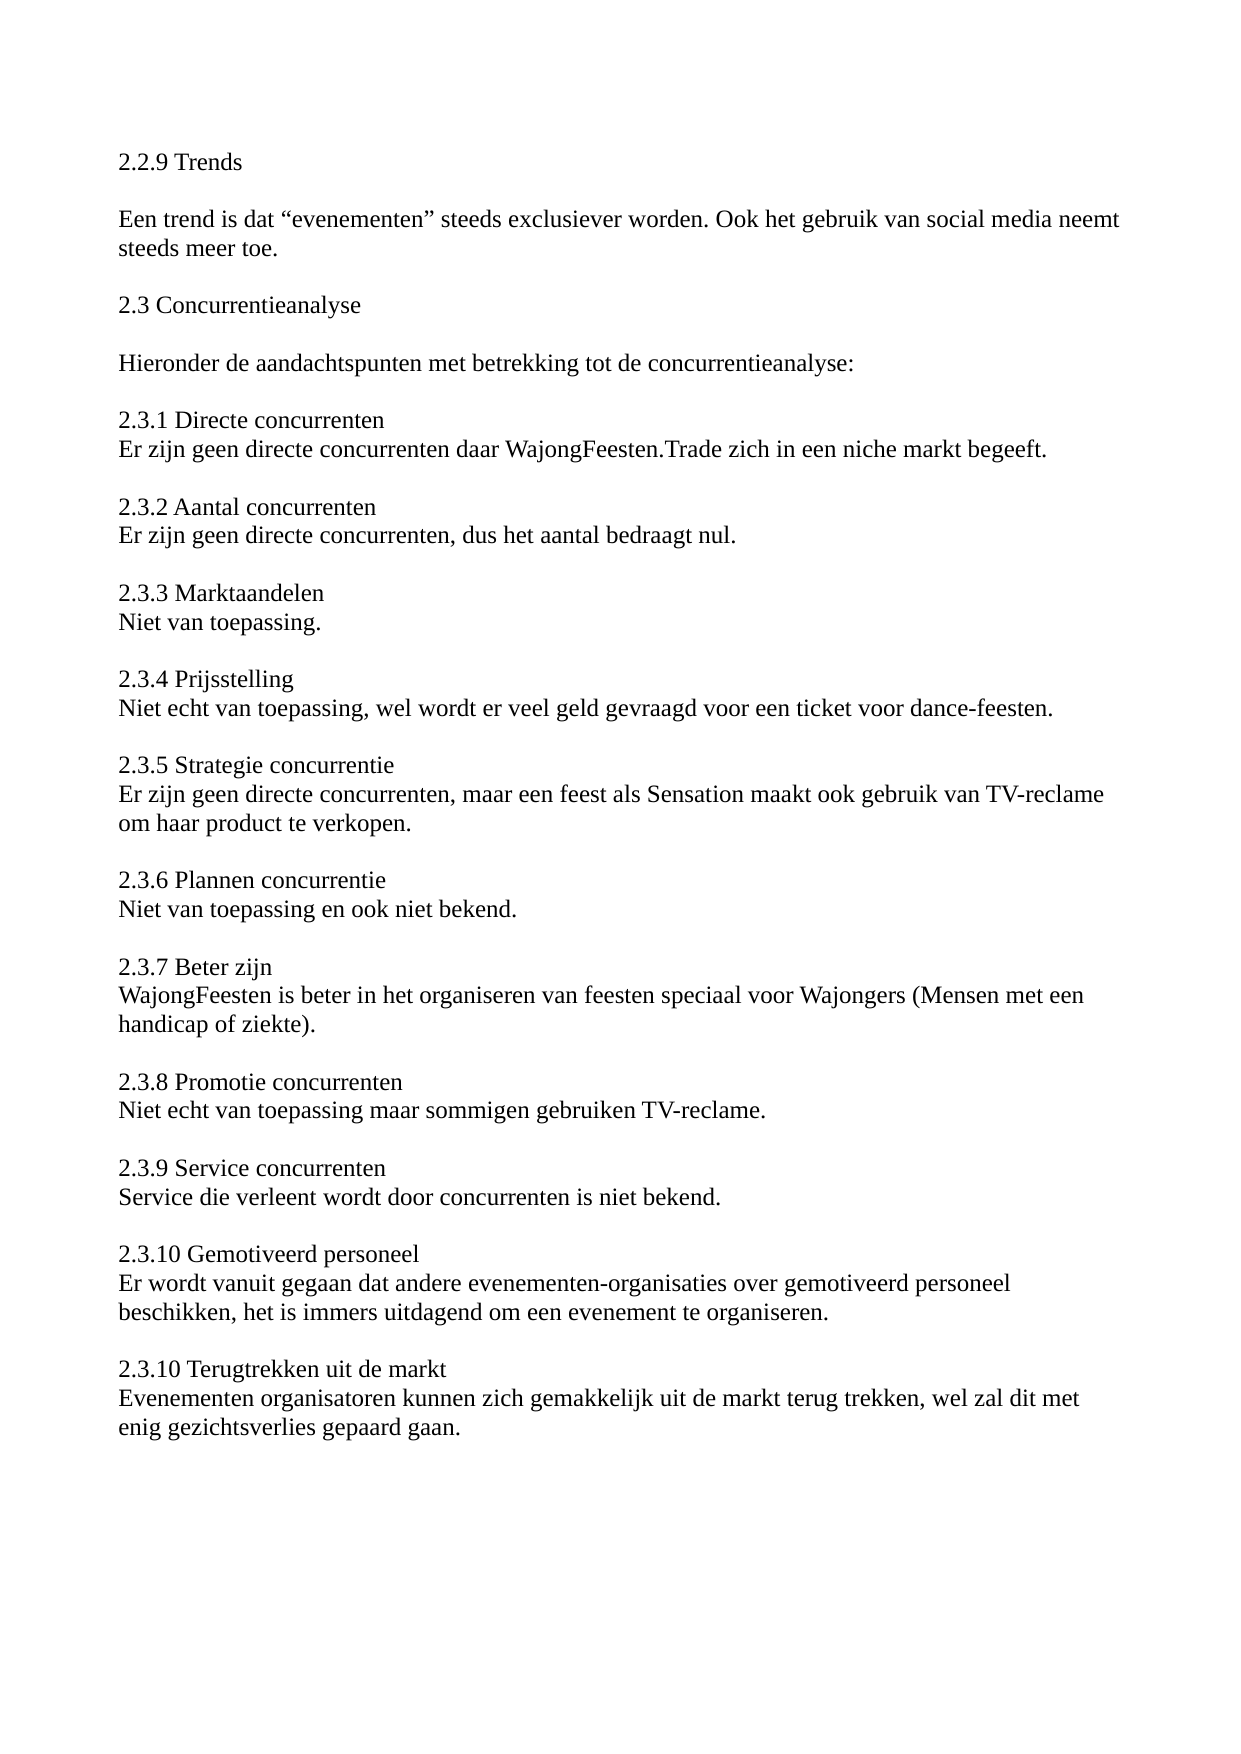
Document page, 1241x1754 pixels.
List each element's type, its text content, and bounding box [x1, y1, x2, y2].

text WajongFeesten is beter in het organiseren van feesten speciaal voor Wajongers (Mensen met een handicap of ziekte). [118, 981, 1122, 1038]
text 2.3.10 Gemotiveerd personeel [118, 1239, 1122, 1268]
text Niet van toepassing. [118, 607, 1122, 636]
text 2.3.8 Promotie concurrenten [118, 1067, 1122, 1096]
text Er zijn geen directe concurrenten, dus het aantal bedraagt nul. [118, 521, 1122, 549]
text Er wordt vanuit gegaan dat andere evenementen-organisaties over gemotiveerd personeel beschikken, het is immers uitdagend om een evenement te organiseren. [118, 1268, 1122, 1326]
text 2.3.4 Prijsstelling [118, 664, 1122, 693]
text 2.3.3 Marktaandelen [118, 578, 1122, 607]
text Niet echt van toepassing, wel wordt er veel geld gevraagd voor een ticket voor dance-feesten. [118, 693, 1122, 722]
text 2.3.7 Beter zijn [118, 952, 1122, 981]
text 2.3.9 Service concurrenten [118, 1153, 1122, 1182]
text Er zijn geen directe concurrenten, maar een feest als Sensation maakt ook gebruik van TV-reclame om haar product te verkopen. [118, 779, 1122, 837]
text 2.3.2 Aantal concurrenten [118, 492, 1122, 521]
text Evenementen organisatoren kunnen zich gemakkelijk uit de markt terug trekken, wel zal dit met enig gezichtsverlies gepaard gaan. [118, 1383, 1122, 1441]
text 2.3.1 Directe concurrenten [118, 406, 1122, 434]
text [118, 1441, 1122, 1613]
text Er zijn geen directe concurrenten daar WajongFeesten.Trade zich in een niche markt begeeft. [118, 434, 1122, 463]
text Een trend is dat “evenementen” steeds exclusiever worden. Ook het gebruik van social media neemt steeds meer toe. 2.3 Concurrentieanalyse Hieronder de aandachtspunten met betrekking tot de concurrentieanalyse: [118, 176, 1122, 377]
text 2.2.9 Trends [118, 147, 1122, 176]
text 2.3.5 Strategie concurrentie [118, 751, 1122, 779]
text Niet van toepassing en ook niet bekend. [118, 894, 1122, 923]
text Niet echt van toepassing maar sommigen gebruiken TV-reclame. [118, 1096, 1122, 1124]
text 2.3.6 Plannen concurrentie [118, 866, 1122, 894]
text Service die verleent wordt door concurrenten is niet bekend. [118, 1182, 1122, 1211]
text 2.3.10 Terugtrekken uit de markt [118, 1354, 1122, 1383]
